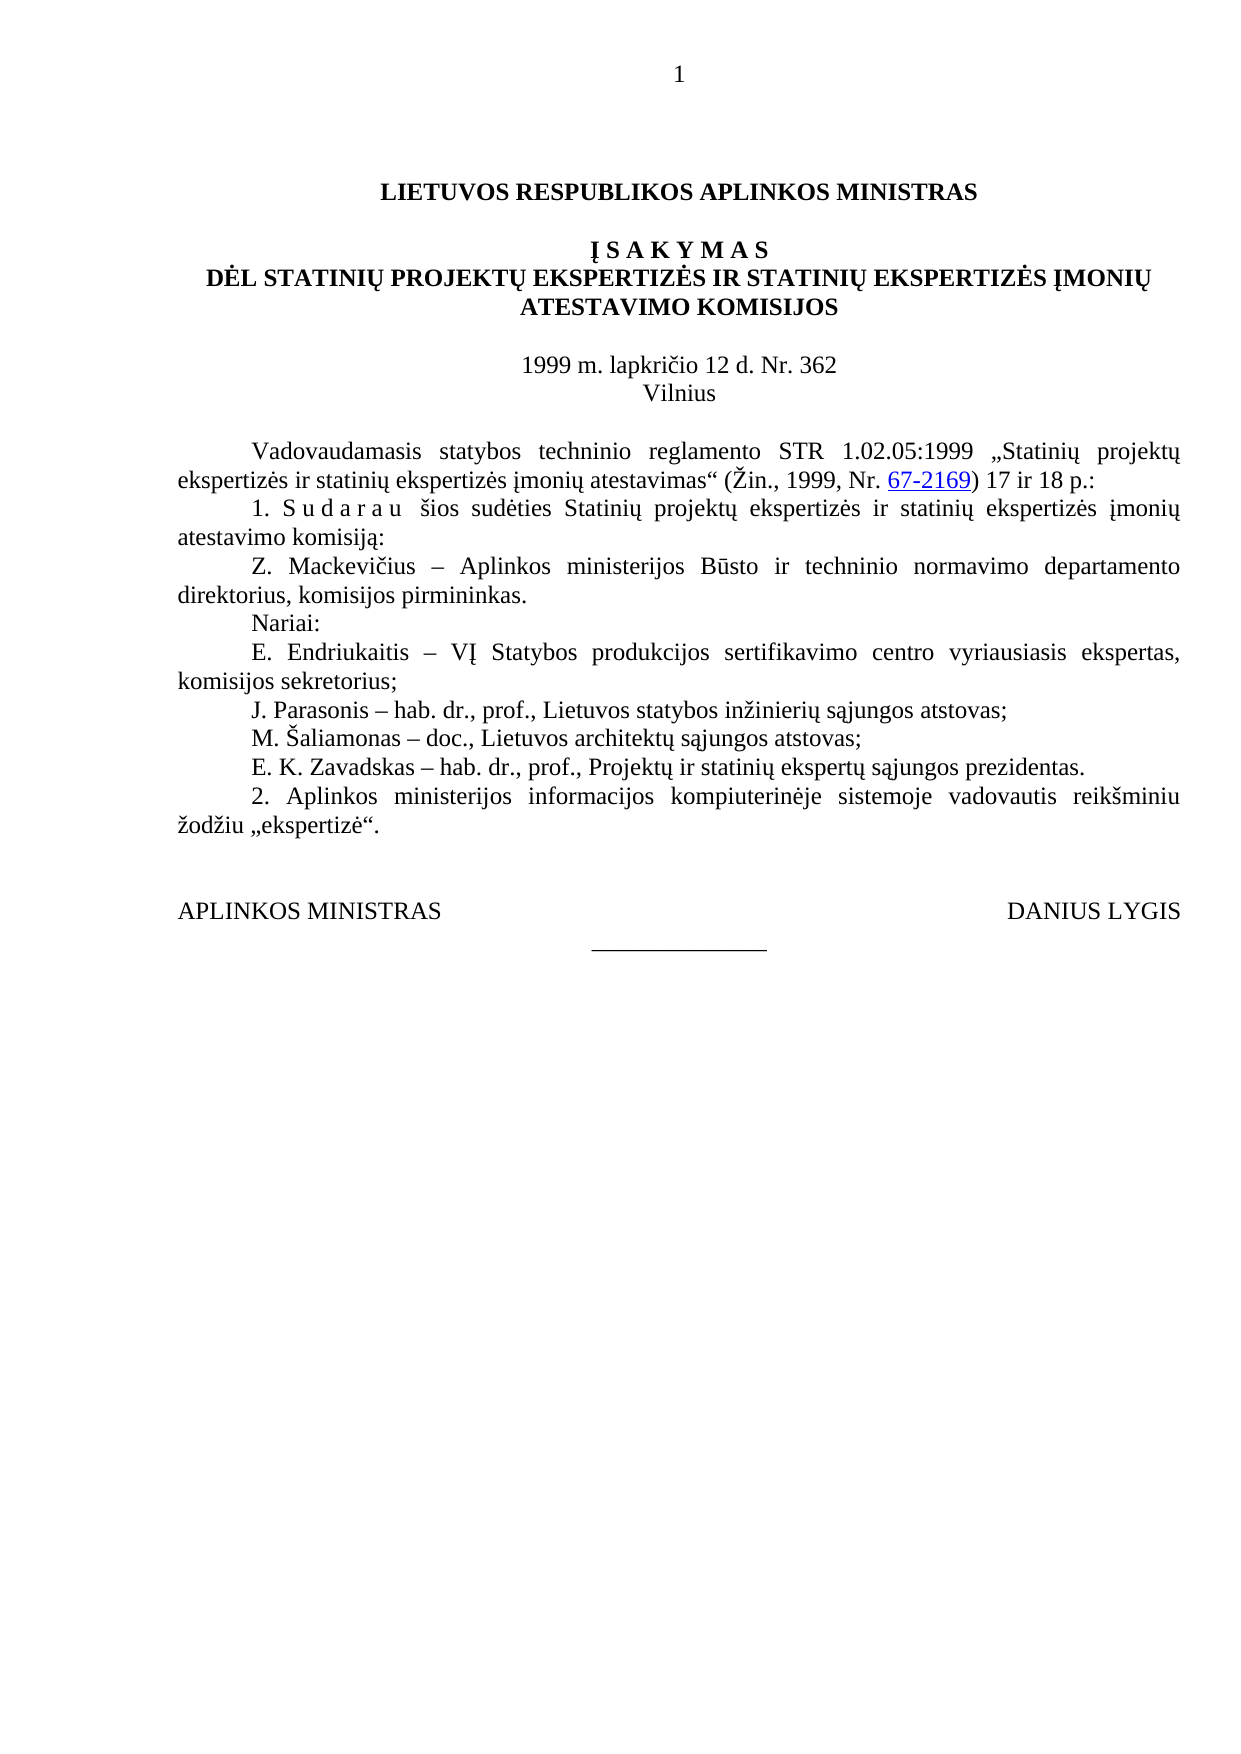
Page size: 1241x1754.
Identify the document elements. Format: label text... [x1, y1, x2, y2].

text 2. Aplinkos ministerijos informacijos kompiuterinėje sistemoje vadovautis reikšminiu žodžiu „ekspertizė“. [177, 781, 1181, 838]
text Nariai: [177, 608, 1181, 637]
text E. K. Zavadskas – hab. dr., prof., Projektų ir statinių ekspertų sąjungos prezidentas. [177, 752, 1181, 781]
text Į S A K Y M A S [177, 235, 1181, 263]
text 1. Sudarau šios sudėties Statinių projektų ekspertizės ir statinių ekspertizės įmonių atestavimo komisiją: [177, 493, 1181, 551]
text DĖL STATINIŲ PROJEKTŲ EKSPERTIZĖS IR STATINIŲ EKSPERTIZĖS ĮMONIŲ ATESTAVIMO KOMISIJOS [177, 263, 1181, 321]
text APLINKOS MINISTRAS DANIUS LYGIS [177, 896, 1181, 925]
text J. Parasonis – hab. dr., prof., Lietuvos statybos inžinierių sąjungos atstovas; [177, 695, 1181, 723]
text ______________ [177, 925, 1181, 953]
text LIETUVOS RESPUBLIKOS APLINKOS MINISTRAS [177, 177, 1181, 206]
text 1999 m. lapkričio 12 d. Nr. 362 [177, 350, 1181, 378]
text E. Endriukaitis – VĮ Statybos produkcijos sertifikavimo centro vyriausiasis ekspertas, komisijos sekretorius; [177, 637, 1181, 695]
text Vadovaudamasis statybos techninio reglamento STR 1.02.05:1999 „Statinių projektų ekspertizės ir statinių ekspertizės įmonių atestavimas“ (Žin., 1999, Nr. 67-2169) 17 ir 18 p.: [177, 436, 1181, 493]
text M. Šaliamonas – doc., Lietuvos architektų sąjungos atstovas; [177, 723, 1181, 752]
text Vilnius [177, 378, 1181, 407]
text Z. Mackevičius – Aplinkos ministerijos Būsto ir techninio normavimo departamento direktorius, komisijos pirmininkas. [177, 551, 1181, 608]
